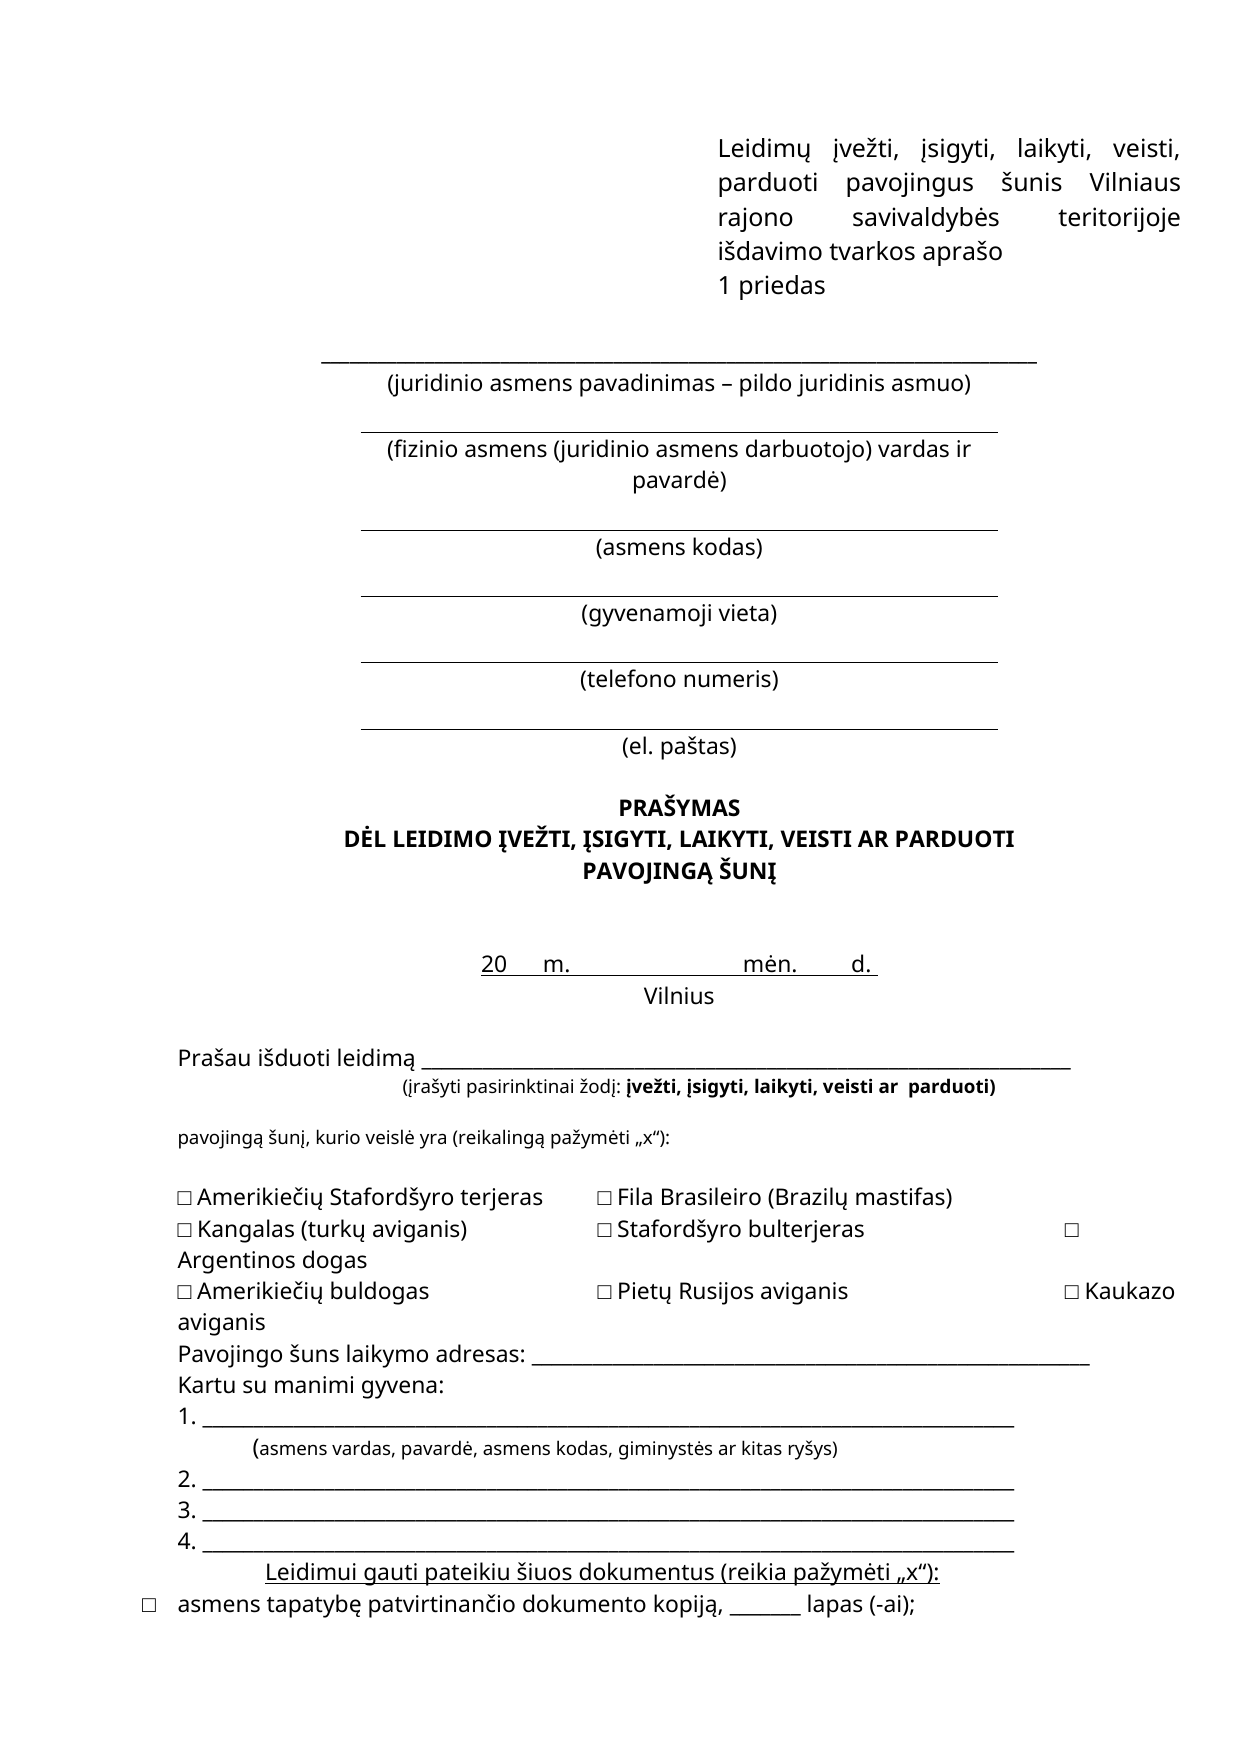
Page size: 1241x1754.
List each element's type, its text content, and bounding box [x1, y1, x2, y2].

text □ Kangalas (turkų aviganis) □ Stafordšyro bulterjeras □ Argentinos dogas [177, 1212, 1181, 1275]
text Vilnius [177, 980, 1181, 1011]
text DĖL LEIDIMO įvežti, įsigyti, laikyti, veisti AR PARDUOTI [177, 823, 1181, 855]
text □ Amerikiečių Stafordšyro terjeras □ Fila Brasileiro (Brazilų mastifas) [177, 1181, 1181, 1212]
text 1 priedas [582, 267, 1181, 301]
table_cell [361, 562, 998, 596]
text □ Amerikiečių buldogas □ Pietų Rusijos aviganis □ Kaukazo aviganis [177, 1275, 1181, 1337]
text Pavojingo šuns laikymo adresas: _______________________________________________________ [177, 1337, 1181, 1369]
table_cell [361, 628, 998, 662]
table_cell (el. paštas) [361, 730, 998, 761]
table_cell (asmens kodas) [361, 531, 998, 562]
text 3. ________________________________________________________________________________ [177, 1494, 1181, 1525]
text PRAŠYMAS [177, 792, 1181, 823]
table_cell (fizinio asmens (juridinio asmens darbuotojo) vardas ir pavardė) [361, 433, 998, 496]
text Kartu su manimi gyvena: [177, 1369, 1181, 1400]
text ____________________________________________________________________________ [177, 335, 1181, 367]
text 4. ________________________________________________________________________________ [177, 1525, 1181, 1556]
table_cell (telefono numeris) [361, 663, 998, 694]
text (įrašyti pasirinktinai žodį: įvežti, įsigyti, laikyti, veisti ar parduoti) [177, 1073, 1181, 1099]
table_cell (gyvenamoji vieta) [361, 597, 998, 628]
table_cell [361, 496, 998, 529]
table_header [361, 398, 998, 432]
text pavojingą šunį, kurio veislė yra (reikalingą pažymėti „x“): [177, 1124, 1181, 1150]
text 1. ________________________________________________________________________________ [177, 1400, 1181, 1431]
text Prašau išduoti leidimą ________________________________________________________________ [177, 1042, 1181, 1073]
text (asmens vardas, pavardė, asmens kodas, giminystės ar kitas ryšys) [177, 1431, 1181, 1462]
text 20 m. mėn. d. [177, 948, 1181, 980]
text pavojingą ŠUNį [177, 855, 1181, 886]
text Leidimui gauti pateikiu šiuos dokumentus (reikia pažymėti „x“): [177, 1556, 1181, 1587]
text (juridinio asmens pavadinimas – pildo juridinis asmuo) [177, 367, 1181, 398]
table_cell [361, 695, 998, 729]
text 2. ________________________________________________________________________________ [177, 1462, 1181, 1494]
text Leidimų įvežti, įsigyti, laikyti, veisti, parduoti pavojingus šunis Vilniaus rajono savivaldybės teritorijoje išdavimo tvarkos aprašo [717, 131, 1181, 267]
text □ asmens tapatybę patvirtinančio dokumento kopiją, _______ lapas (-ai); [142, 1587, 1181, 1619]
